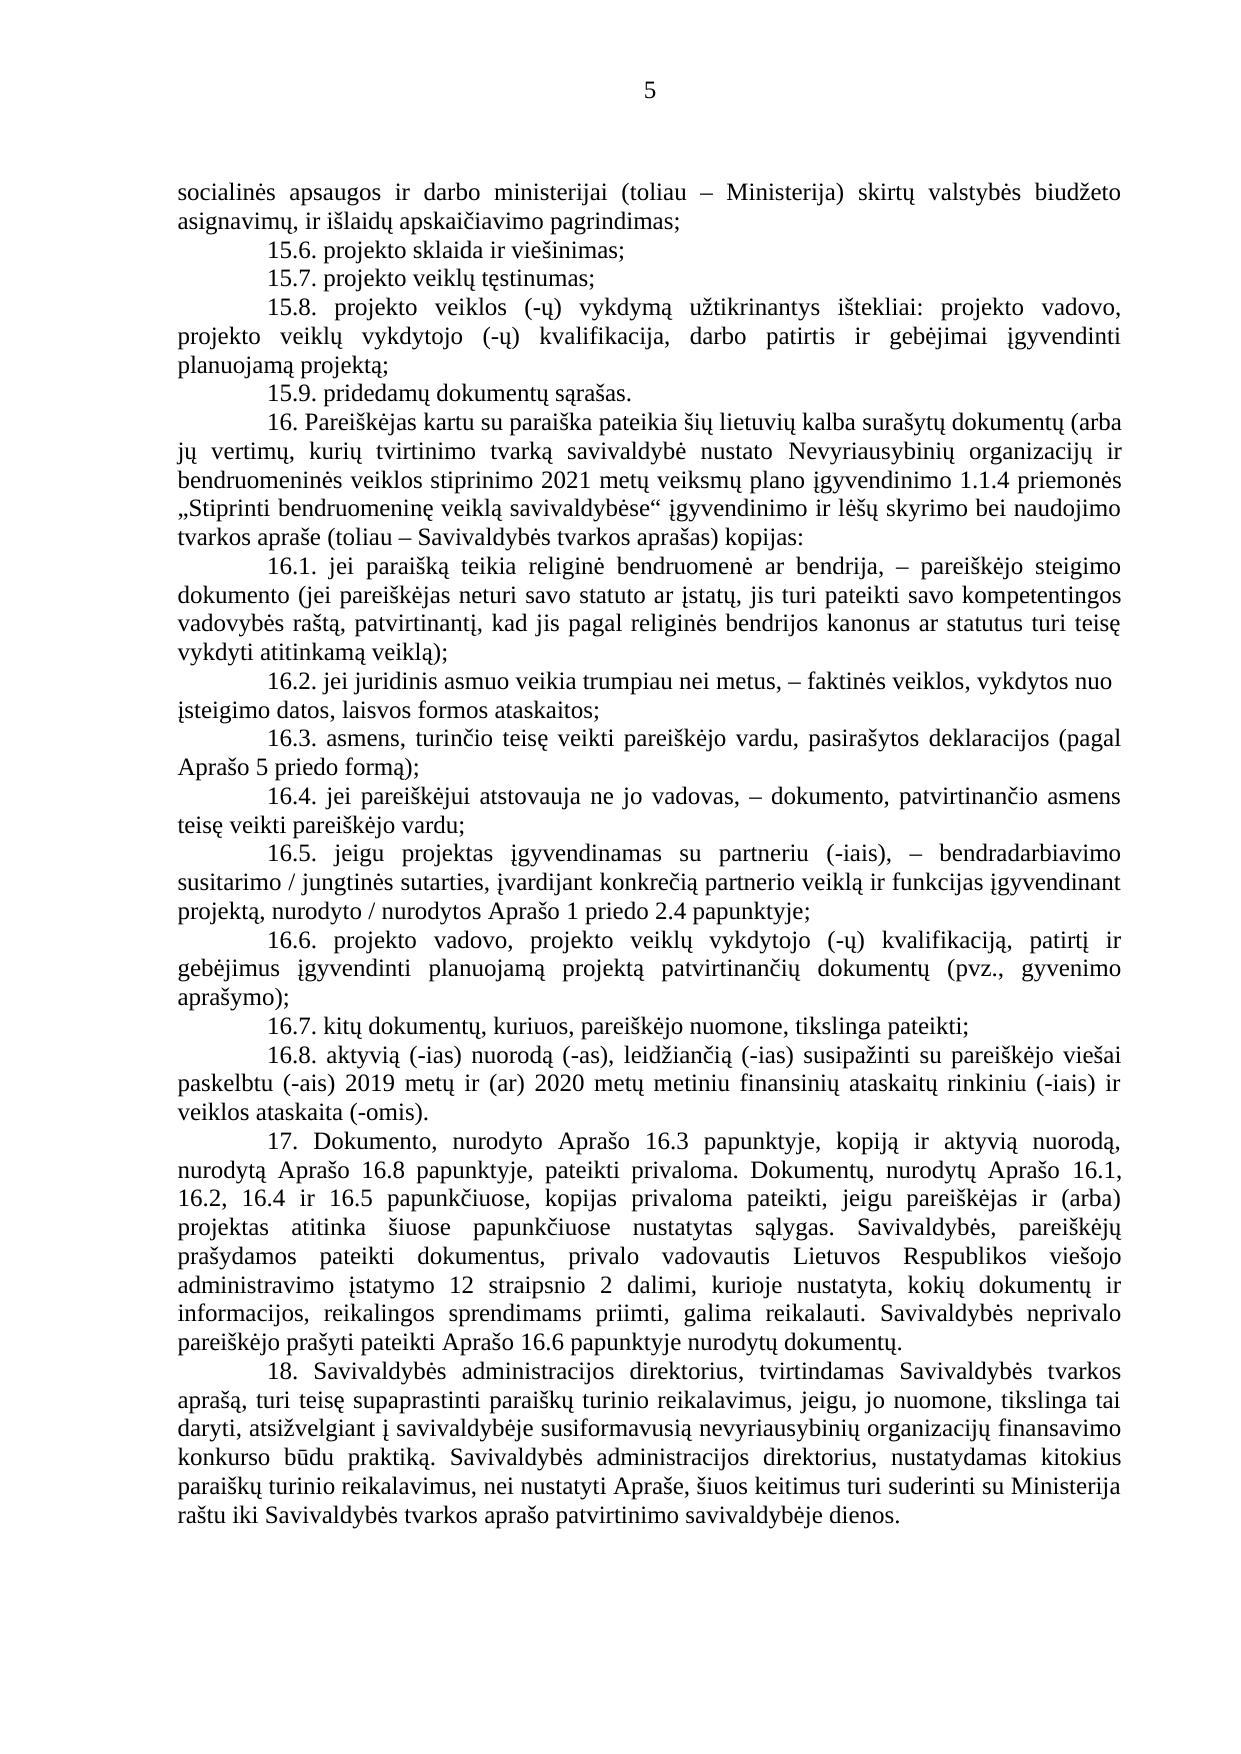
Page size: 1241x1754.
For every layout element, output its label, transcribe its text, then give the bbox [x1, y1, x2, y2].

text 16.7. kitų dokumentų, kuriuos, pareiškėjo nuomone, tikslinga pateikti; [177, 1011, 1122, 1040]
text 16.3. asmens, turinčio teisę veikti pareiškėjo vardu, pasirašytos deklaracijos (pagal Aprašo 5 priedo formą); [177, 723, 1122, 781]
text 16.5. jeigu projektas įgyvendinamas su partneriu (-iais), – bendradarbiavimo susitarimo / jungtinės sutarties, įvardijant konkrečią partnerio veiklą ir funkcijas įgyvendinant projektą, nurodyto / nurodytos Aprašo 1 priedo 2.4 papunktyje; [177, 838, 1122, 925]
text 16.2. jei juridinis asmuo veikia trumpiau nei metus, – faktinės veiklos, vykdytos nuo [177, 666, 1122, 695]
text 15.7. projekto veiklų tęstinumas; [177, 263, 1122, 292]
text socialinės apsaugos ir darbo ministerijai (toliau – Ministerija) skirtų valstybės biudžeto asignavimų, ir išlaidų apskaičiavimo pagrindimas; [177, 177, 1122, 235]
text 16. Pareiškėjas kartu su paraiška pateikia šių lietuvių kalba surašytų dokumentų (arba jų vertimų, kurių tvirtinimo tvarką savivaldybė nustato Nevyriausybinių organizacijų ir bendruomeninės veiklos stiprinimo 2021 metų veiksmų plano įgyvendinimo 1.1.4 priemonės „Stiprinti bendruomeninę veiklą savivaldybėse“ įgyvendinimo ir lėšų skyrimo bei naudojimo tvarkos apraše (toliau – Savivaldybės tvarkos aprašas) kopijas: [177, 407, 1122, 551]
text 16.6. projekto vadovo, projekto veiklų vykdytojo (-ų) kvalifikaciją, patirtį ir gebėjimus įgyvendinti planuojamą projektą patvirtinančių dokumentų (pvz., gyvenimo aprašymo); [177, 925, 1122, 1011]
text 15.6. projekto sklaida ir viešinimas; [177, 235, 1122, 263]
text 16.1. jei paraišką teikia religinė bendruomenė ar bendrija, – pareiškėjo steigimo dokumento (jei pareiškėjas neturi savo statuto ar įstatų, jis turi pateikti savo kompetentingos vadovybės raštą, patvirtinantį, kad jis pagal religinės bendrijos kanonus ar statutus turi teisę vykdyti atitinkamą veiklą); [177, 551, 1122, 666]
text 17. Dokumento, nurodyto Aprašo 16.3 papunktyje, kopiją ir aktyvią nuorodą, nurodytą Aprašo 16.8 papunktyje, pateikti privaloma. Dokumentų, nurodytų Aprašo 16.1, 16.2, 16.4 ir 16.5 papunkčiuose, kopijas privaloma pateikti, jeigu pareiškėjas ir (arba) projektas atitinka šiuose papunkčiuose nustatytas sąlygas. Savivaldybės, pareiškėjų prašydamos pateikti dokumentus, privalo vadovautis Lietuvos Respublikos viešojo administravimo įstatymo 12 straipsnio 2 dalimi, kurioje nustatyta, kokių dokumentų ir informacijos, reikalingos sprendimams priimti, galima reikalauti. Savivaldybės neprivalo pareiškėjo prašyti pateikti Aprašo 16.6 papunktyje nurodytų dokumentų. [177, 1126, 1122, 1356]
text 18. Savivaldybės administracijos direktorius, tvirtindamas Savivaldybės tvarkos aprašą, turi teisę supaprastinti paraiškų turinio reikalavimus, jeigu, jo nuomone, tikslinga tai daryti, atsižvelgiant į savivaldybėje susiformavusią nevyriausybinių organizacijų finansavimo konkurso būdu praktiką. Savivaldybės administracijos direktorius, nustatydamas kitokius paraiškų turinio reikalavimus, nei nustatyti Apraše, šiuos keitimus turi suderinti su Ministerija raštu iki Savivaldybės tvarkos aprašo patvirtinimo savivaldybėje dienos. [177, 1356, 1122, 1528]
text 16.8. aktyvią (-ias) nuorodą (-as), leidžiančią (-ias) susipažinti su pareiškėjo viešai paskelbtu (-ais) 2019 metų ir (ar) 2020 metų metiniu finansinių ataskaitų rinkiniu (-iais) ir veiklos ataskaita (-omis). [177, 1040, 1122, 1126]
text įsteigimo datos, laisvos formos ataskaitos; [177, 695, 1122, 723]
text 15.9. pridedamų dokumentų sąrašas. [177, 378, 1122, 407]
text 15.8. projekto veiklos (-ų) vykdymą užtikrinantys ištekliai: projekto vadovo, projekto veiklų vykdytojo (-ų) kvalifikacija, darbo patirtis ir gebėjimai įgyvendinti planuojamą projektą; [177, 292, 1122, 378]
text 16.4. jei pareiškėjui atstovauja ne jo vadovas, – dokumento, patvirtinančio asmens teisę veikti pareiškėjo vardu; [177, 781, 1122, 838]
